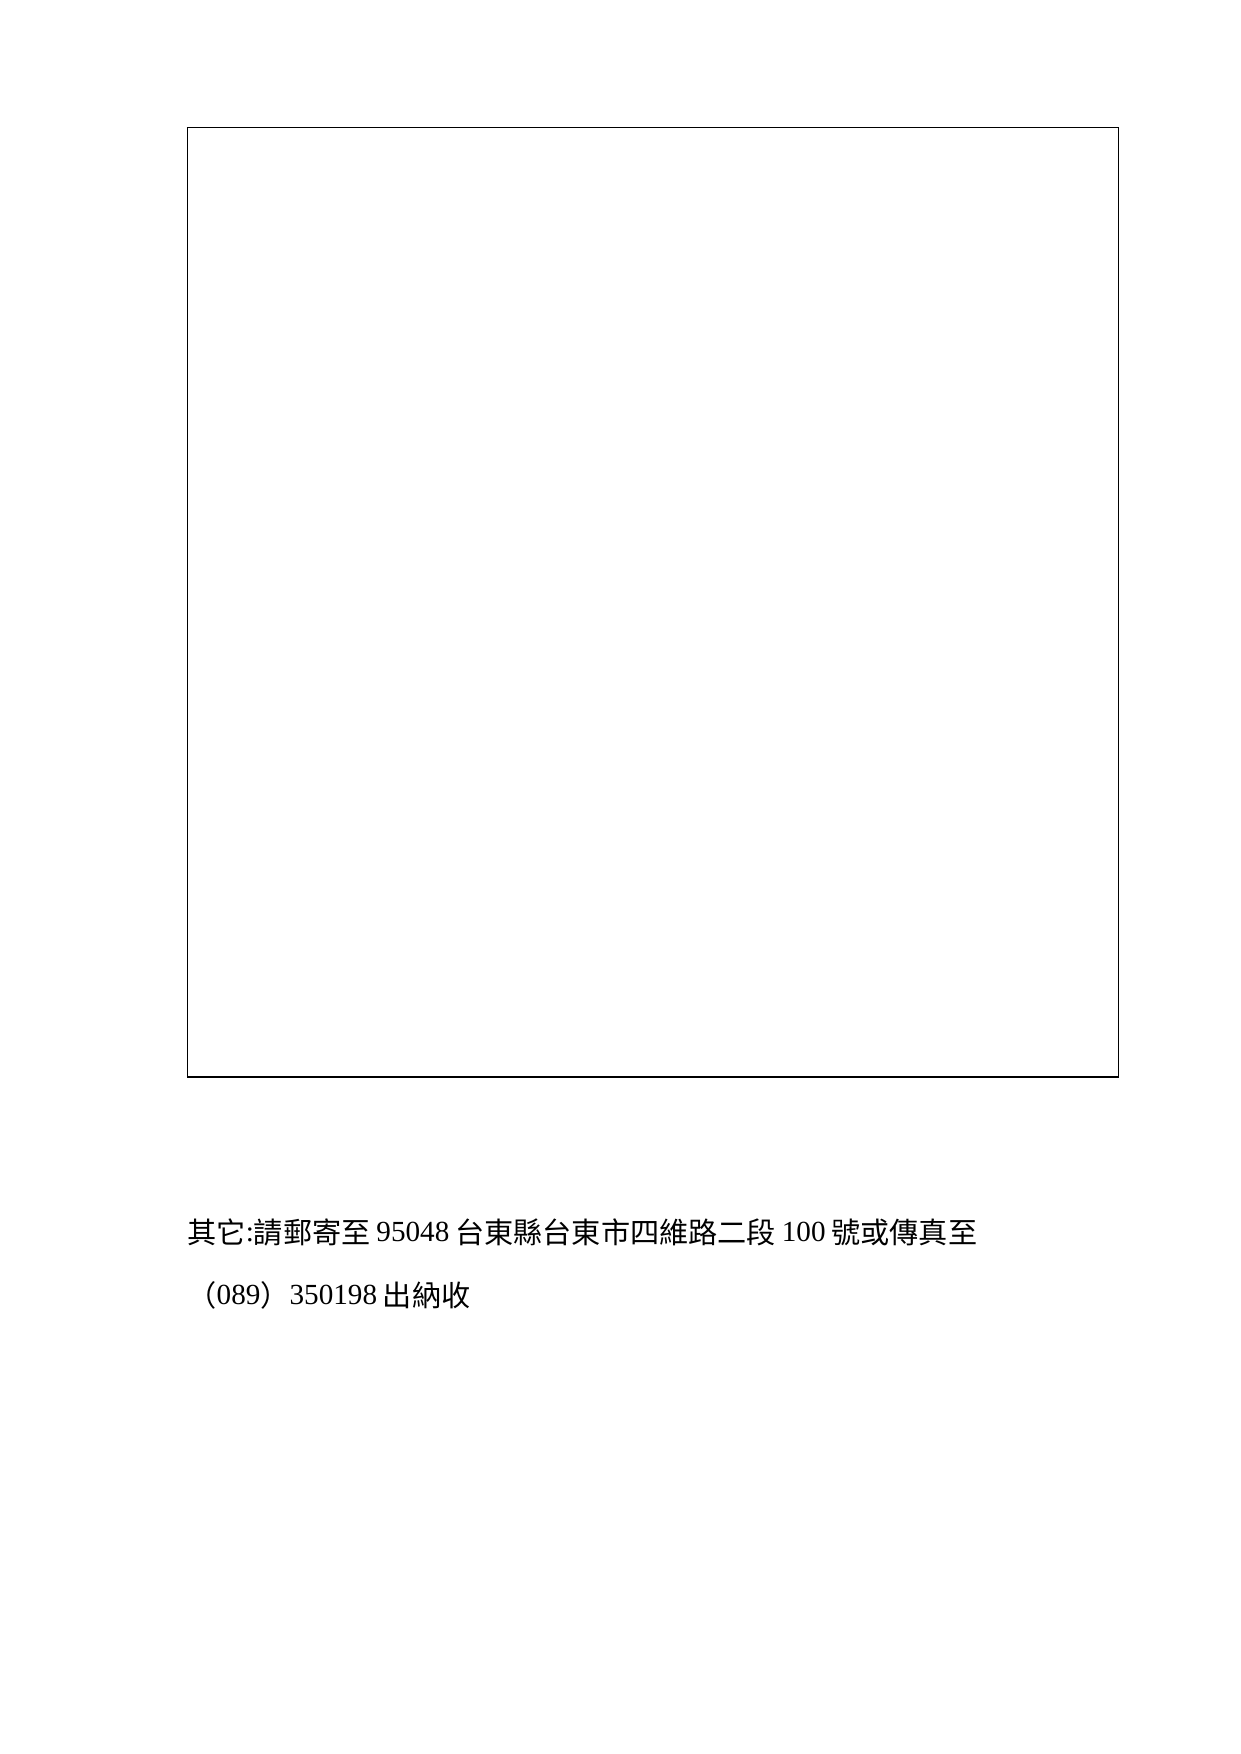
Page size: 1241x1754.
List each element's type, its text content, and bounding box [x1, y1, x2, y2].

text （089）350198出納收 [187, 1252, 1053, 1314]
table_cell [188, 128, 1118, 1076]
text 其它:請郵寄至95048台東縣台東市四維路二段100號或傳真至 [187, 1189, 1053, 1252]
